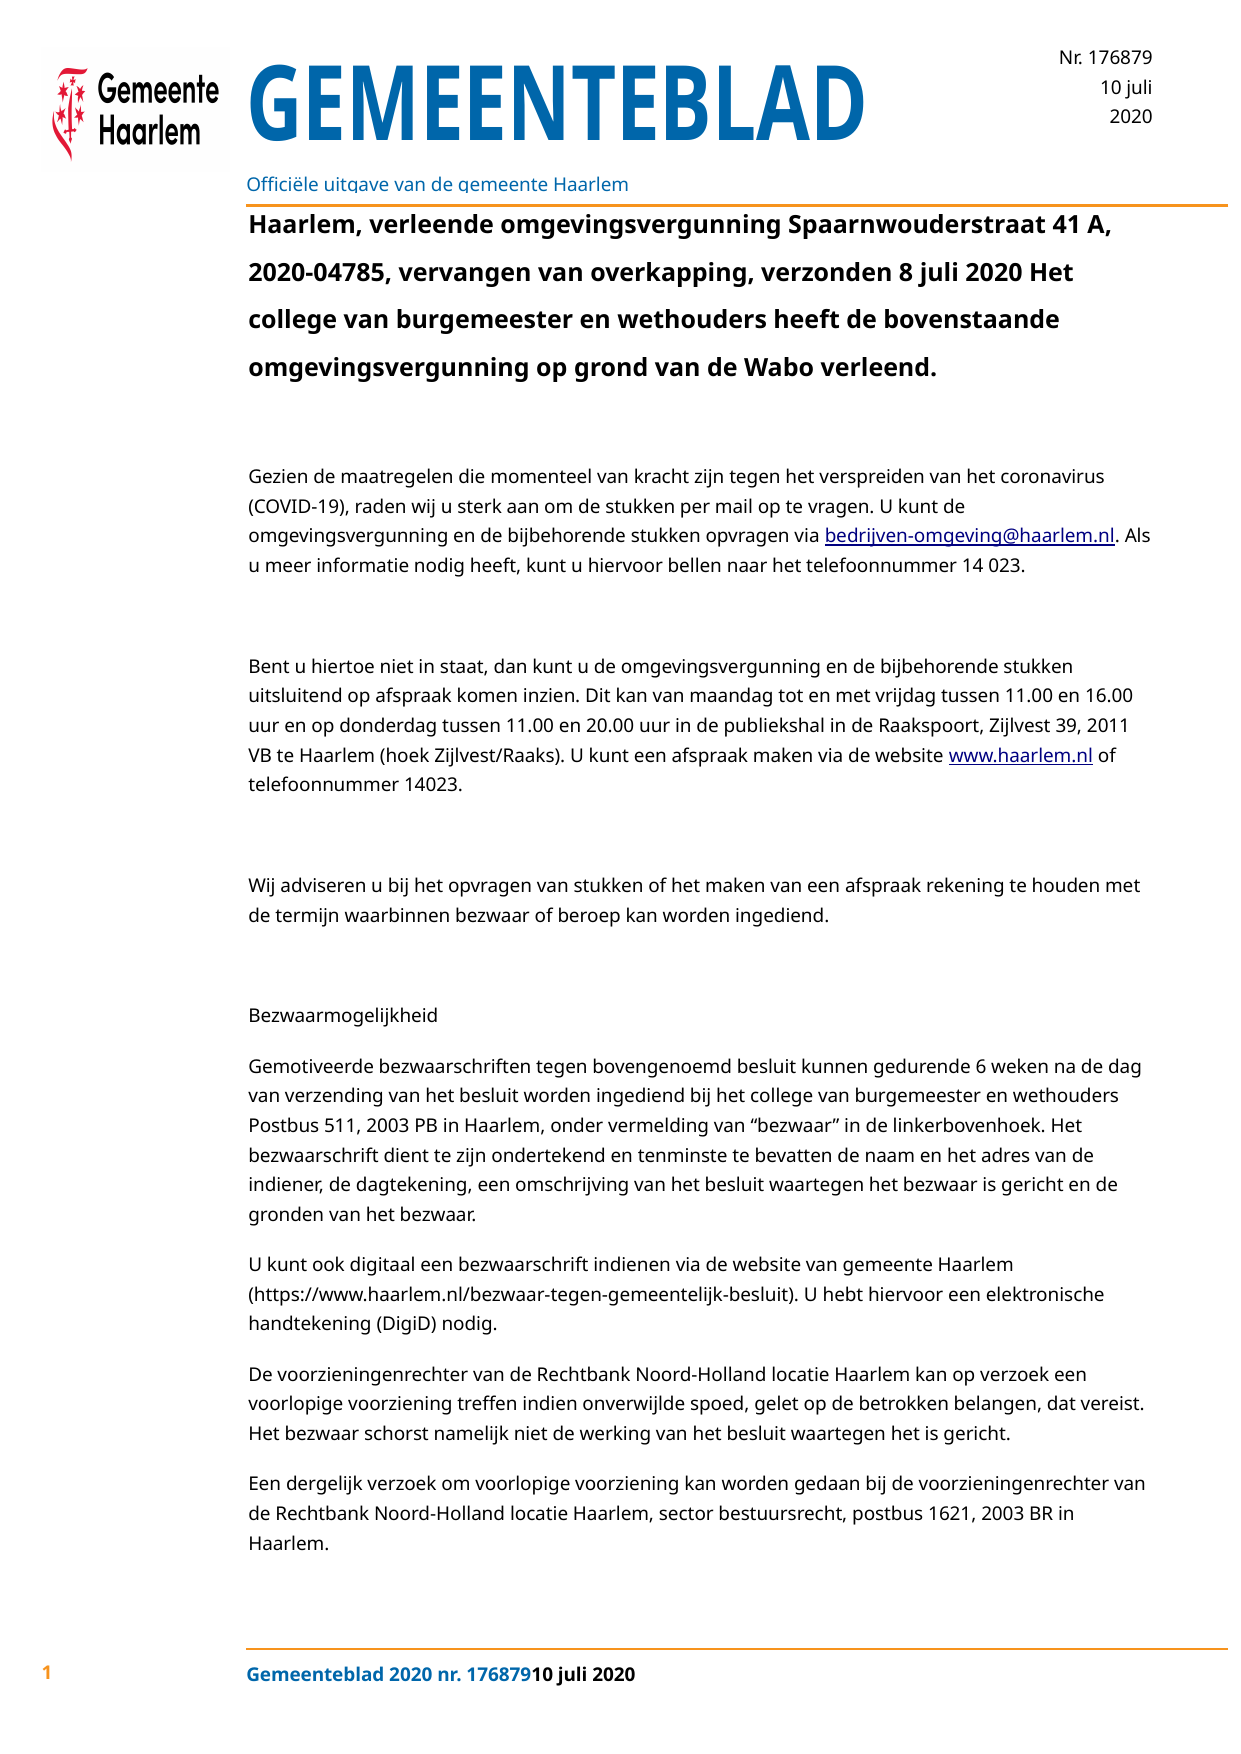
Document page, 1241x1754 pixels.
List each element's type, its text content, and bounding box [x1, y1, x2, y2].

text De voorzieningenrechter van de Rechtbank Noord-Holland locatie Haarlem kan op verzoek een voorlopige voorziening treffen indien onverwijlde spoed, gelet op de betrokken belangen, dat vereist. Het bezwaar schorst namelijk niet de werking van het besluit waartegen het is gericht. [248, 1361, 1152, 1446]
text Gemotiveerde bezwaarschriften tegen bovengenoemd besluit kunnen gedurende 6 weken na de dag van verzending van het besluit worden ingediend bij het college van burgemeester en wethouders Postbus 511, 2003 PB in Haarlem, onder vermelding van “bezwaar” in de linkerbovenhoek. Het bezwaarschrift dient te zijn ondertekend en tenminste te bevatten de naam en het adres van de indiener, de dagtekening, een omschrijving van het besluit waartegen het bezwaar is gericht en de gronden van het bezwaar. [248, 1053, 1152, 1227]
text Haarlem, verleende omgevingsvergunning Spaarnwouderstraat 41 A, 2020-04785, vervangen van overkapping, verzonden 8 juli 2020 Het college van burgemeester en wethouders heeft de bovenstaande omgevingsvergunning op grond van de Wabo verleend. [248, 207, 1152, 384]
text Bezwaarmogelijkheid [248, 1003, 1152, 1028]
text Gezien de maatregelen die momenteel van kracht zijn tegen het verspreiden van het coronavirus (COVID-19), raden wij u sterk aan om de stukken per mail op te vragen. U kunt de omgevingsvergunning en de bijbehorende stukken opvragen via bedrijven-omgeving@haarlem.nl. Als u meer informatie nodig heeft, kunt u hiervoor bellen naar het telefoonnummer 14 023. [248, 463, 1152, 578]
text Een dergelijk verzoek om voorlopige voorziening kan worden gedaan bij de voorzieningenrechter van de Rechtbank Noord-Holland locatie Haarlem, sector bestuursrecht, postbus 1621, 2003 BR in Haarlem. [248, 1471, 1152, 1556]
text U kunt ook digitaal een bezwaarschrift indienen via de website van gemeente Haarlem (https://www.haarlem.nl/bezwaar-tegen-gemeentelijk-besluit). U hebt hiervoor een elektronische handtekening (DigiD) nodig. [248, 1251, 1152, 1336]
picture [41, 47, 231, 172]
text Bent u hiertoe niet in staat, dan kunt u de omgevingsvergunning en de bijbehorende stukken uitsluitend op afspraak komen inzien. Dit kan van maandag tot en met vrijdag tussen 11.00 en 16.00 uur en op donderdag tussen 11.00 en 20.00 uur in de publiekshal in de Raakspoort, Zijlvest 39, 2011 VB te Haarlem (hoek Zijlvest/Raaks). U kunt een afspraak maken via de website www.haarlem.nl of telefoonnummer 14023. [248, 653, 1152, 797]
text Wij adviseren u bij het opvragen van stukken of het maken van een afspraak rekening te houden met de termijn waarbinnen bezwaar of beroep kan worden ingediend. [248, 872, 1152, 928]
